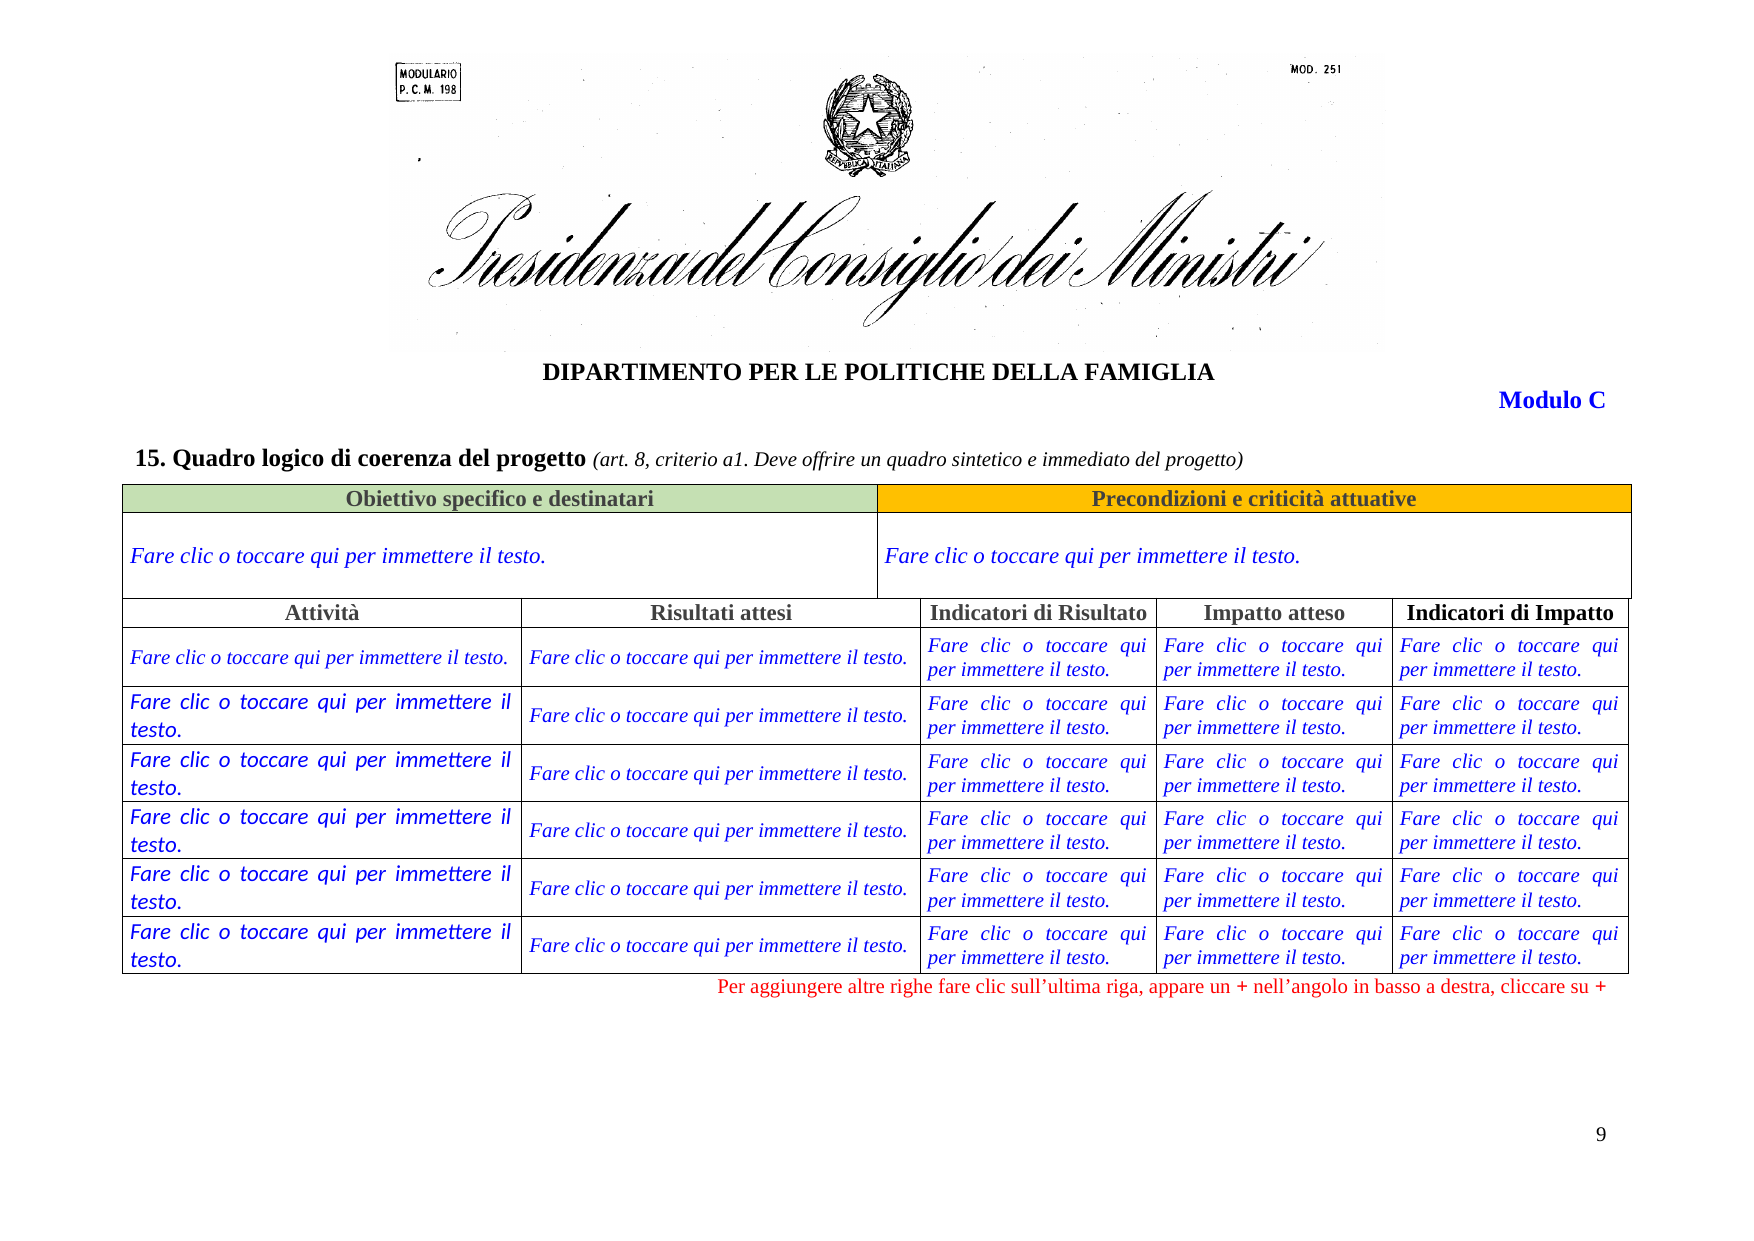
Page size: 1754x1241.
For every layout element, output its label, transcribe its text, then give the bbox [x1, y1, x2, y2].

table_cell Fare clic o toccare qui per immettere il testo. [921, 745, 1156, 801]
table_cell Fare clic o toccare qui per immettere il testo. [1157, 859, 1392, 916]
table_cell Fare clic o toccare qui per immettere il testo. [921, 859, 1156, 916]
text Per aggiungere altre righe fare clic sull’ultima riga, appare un + nell’angolo in basso a destra, cliccare su + [148, 974, 1606, 998]
table_cell Fare clic o toccare qui per immettere il testo. [522, 859, 920, 916]
table_cell Fare clic o toccare qui per immettere il testo. [1157, 628, 1392, 686]
table_cell Indicatori di Risultato [921, 599, 1156, 627]
table_cell Fare clic o toccare qui per immettere il testo. [522, 687, 920, 743]
table_cell Fare clic o toccare qui per immettere il testo. [123, 859, 521, 916]
table_cell Fare clic o toccare qui per immettere il testo. [123, 802, 521, 858]
table_cell Fare clic o toccare qui per immettere il testo. [123, 628, 521, 686]
table_cell Fare clic o toccare qui per immettere il testo. [1393, 628, 1628, 686]
table_header 15. Quadro logico di coerenza del progetto (art. 8, criterio a1. Deve offrire un quadro sintetico e immediato del progetto) [123, 443, 1631, 484]
table_cell Fare clic o toccare qui per immettere il testo. [522, 745, 920, 801]
table_cell Fare clic o toccare qui per immettere il testo. [522, 802, 920, 858]
table_cell Fare clic o toccare qui per immettere il testo. [1157, 917, 1392, 973]
table_cell Fare clic o toccare qui per immettere il testo. [1393, 687, 1628, 743]
table_cell Fare clic o toccare qui per immettere il testo. [123, 745, 521, 801]
table_cell Fare clic o toccare qui per immettere il testo. [123, 917, 521, 973]
table_cell Impatto atteso [1157, 599, 1392, 627]
table_cell Obiettivo specifico e destinatari [123, 485, 877, 512]
table_cell Fare clic o toccare qui per immettere il testo. [1157, 802, 1392, 858]
table_cell Fare clic o toccare qui per immettere il testo. [921, 917, 1156, 973]
table_cell Precondizioni e criticità attuative [878, 485, 1631, 512]
table_cell Attività [123, 599, 521, 627]
table_cell Fare clic o toccare qui per immettere il testo. [1157, 745, 1392, 801]
table_cell Fare clic o toccare qui per immettere il testo. [921, 687, 1156, 743]
table_cell Fare clic o toccare qui per immettere il testo. [123, 513, 877, 597]
table_cell Fare clic o toccare qui per immettere il testo. [1393, 745, 1628, 801]
table_cell Fare clic o toccare qui per immettere il testo. [1393, 859, 1628, 916]
table_cell Fare clic o toccare qui per immettere il testo. [522, 917, 920, 973]
table_cell Indicatori di Impatto [1393, 599, 1628, 627]
table_cell Fare clic o toccare qui per immettere il testo. [1393, 802, 1628, 858]
table_cell Fare clic o toccare qui per immettere il testo. [878, 513, 1631, 597]
table_cell Risultati attesi [522, 599, 920, 627]
table_cell Fare clic o toccare qui per immettere il testo. [921, 628, 1156, 686]
table_cell Fare clic o toccare qui per immettere il testo. [1393, 917, 1628, 973]
table_cell Fare clic o toccare qui per immettere il testo. [522, 628, 920, 686]
table_cell Fare clic o toccare qui per immettere il testo. [921, 802, 1156, 858]
table_cell Fare clic o toccare qui per immettere il testo. [1157, 687, 1392, 743]
table_cell Fare clic o toccare qui per immettere il testo. [123, 687, 521, 743]
